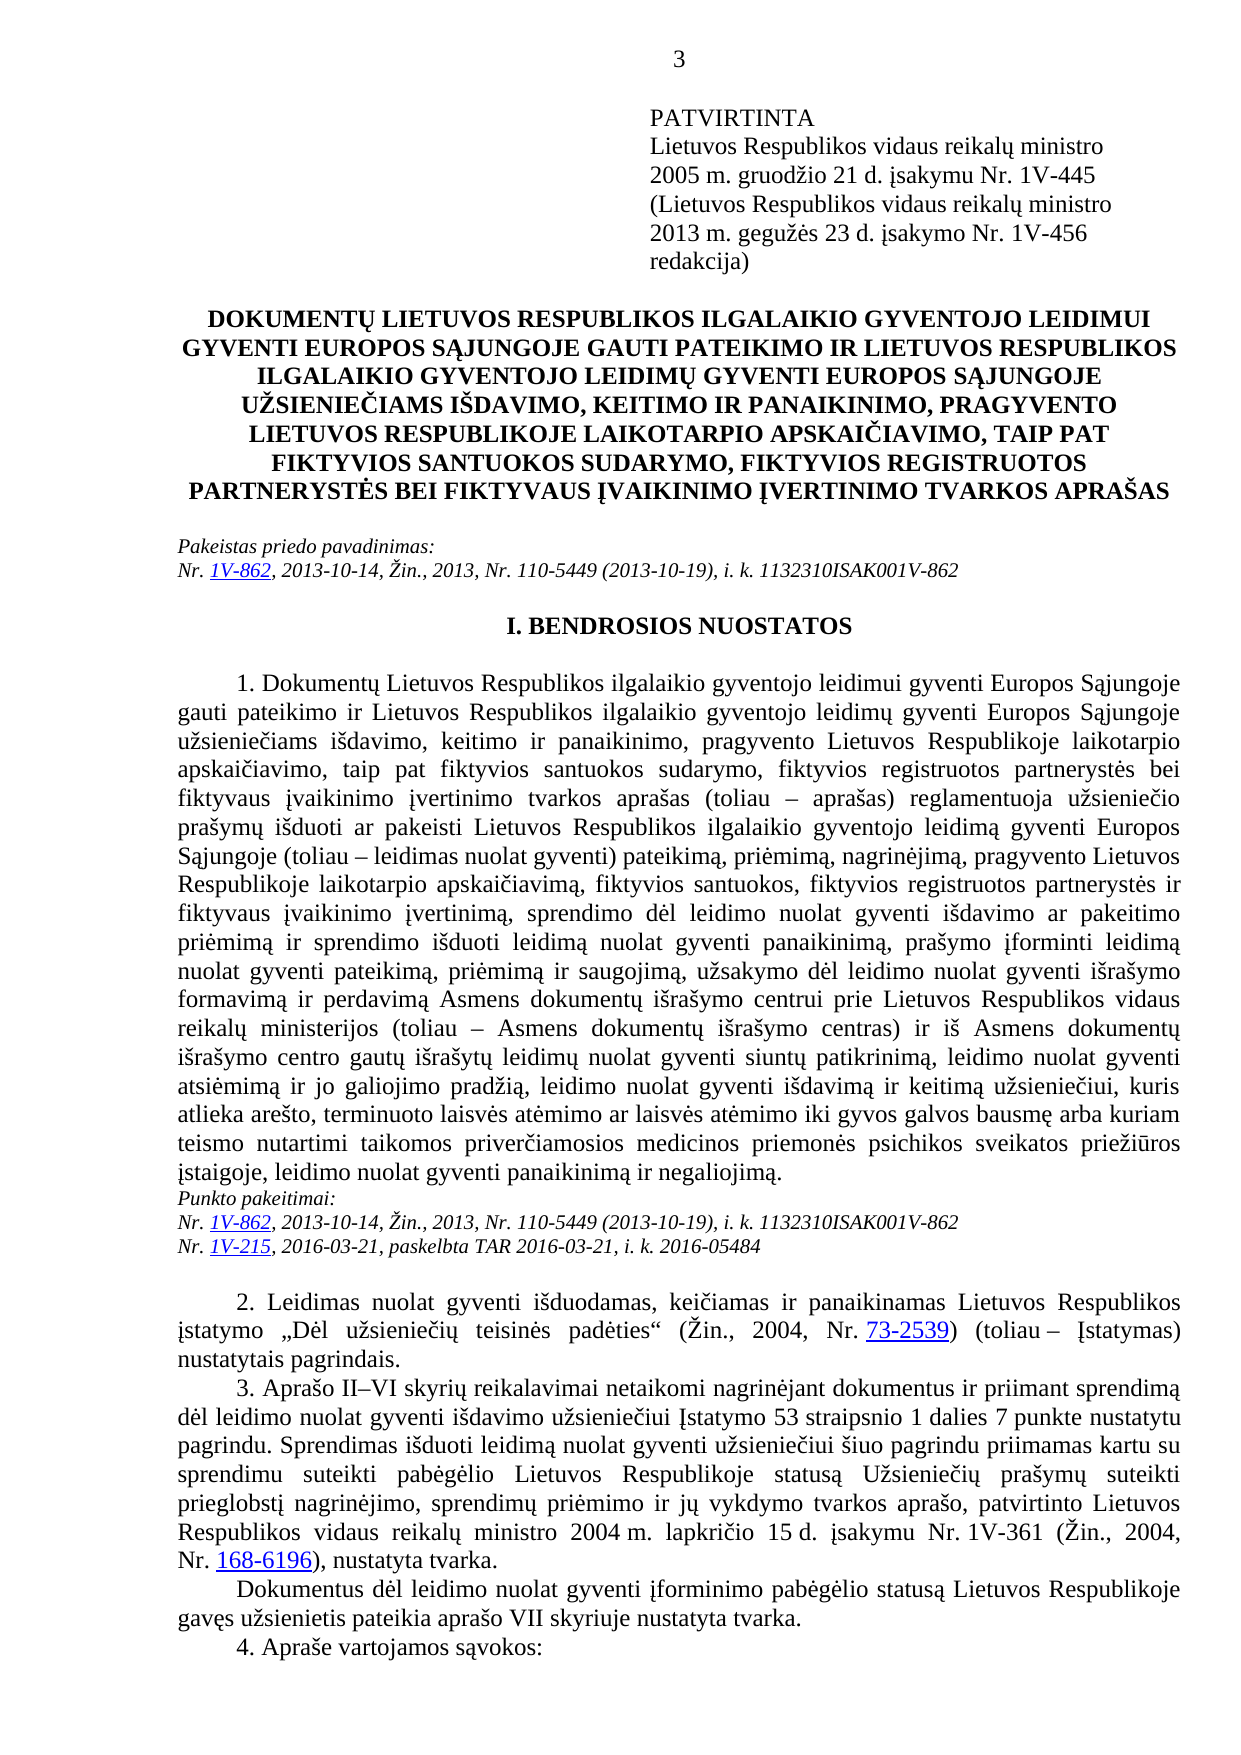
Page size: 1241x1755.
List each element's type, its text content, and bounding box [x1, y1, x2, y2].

text Nr. 1V-862, 2013-10-14, Žin., 2013, Nr. 110-5449 (2013-10-19), i. k. 1132310ISAK001V-862 [177, 558, 1181, 582]
text Nr. 1V-215, 2016-03-21, paskelbta TAR 2016-03-21, i. k. 2016-05484 [177, 1234, 1181, 1258]
text PATVIRTINTA [649, 103, 1181, 131]
text (Lietuvos Respublikos vidaus reikalų ministro 2013 m. gegužės 23 d. įsakymo Nr. 1V-456 [649, 189, 1181, 246]
text 1. Dokumentų Lietuvos Respublikos ilgalaikio gyventojo leidimui gyventi Europos Sąjungoje gauti pateikimo ir Lietuvos Respublikos ilgalaikio gyventojo leidimų gyventi Europos Sąjungoje užsieniečiams išdavimo, keitimo ir panaikinimo, pragyvento Lietuvos Respublikoje laikotarpio apskaičiavimo, taip pat fiktyvios santuokos sudarymo, fiktyvios registruotos partnerystės bei fiktyvaus įvaikinimo įvertinimo tvarkos aprašas (toliau – aprašas) reglamentuoja užsieniečio prašymų išduoti ar pakeisti Lietuvos Respublikos ilgalaikio gyventojo leidimą gyventi Europos Sąjungoje (toliau – leidimas nuolat gyventi) pateikimą, priėmimą, nagrinėjimą, pragyvento Lietuvos Respublikoje laikotarpio apskaičiavimą, fiktyvios santuokos, fiktyvios registruotos partnerystės ir fiktyvaus įvaikinimo įvertinimą, sprendimo dėl leidimo nuolat gyventi išdavimo ar pakeitimo priėmimą ir sprendimo išduoti leidimą nuolat gyventi panaikinimą, prašymo įforminti leidimą nuolat gyventi pateikimą, priėmimą ir saugojimą, užsakymo dėl leidimo nuolat gyventi išrašymo formavimą ir perdavimą Asmens dokumentų išrašymo centrui prie Lietuvos Respublikos vidaus reikalų ministerijos (toliau – Asmens dokumentų išrašymo centras) ir iš Asmens dokumentų išrašymo centro gautų išrašytų leidimų nuolat gyventi siuntų patikrinimą, leidimo nuolat gyventi atsiėmimą ir jo galiojimo pradžią, leidimo nuolat gyventi išdavimą ir keitimą užsieniečiui, kuris atlieka arešto, terminuoto laisvės atėmimo ar laisvės atėmimo iki gyvos galvos bausmę arba kuriam teismo nutartimi taikomos priverčiamosios medicinos priemonės psichikos sveikatos priežiūros įstaigoje, leidimo nuolat gyventi panaikinimą ir negaliojimą. [177, 668, 1181, 1186]
text Nr. 1V-862, 2013-10-14, Žin., 2013, Nr. 110-5449 (2013-10-19), i. k. 1132310ISAK001V-862 [177, 1210, 1181, 1234]
text I. BENDROSIOS NUOSTATOS [177, 611, 1181, 639]
text redakcija) [649, 246, 1181, 275]
text Dokumentus dėl leidimo nuolat gyventi įforminimo pabėgėlio statusą Lietuvos Respublikoje gavęs užsienietis pateikia aprašo VII skyriuje nustatyta tvarka. [177, 1574, 1181, 1632]
text Lietuvos Respublikos vidaus reikalų ministro 2005 m. gruodžio 21 d. įsakymu Nr. 1V-445 [649, 131, 1181, 189]
text 2. Leidimas nuolat gyventi išduodamas, keičiamas ir panaikinamas Lietuvos Respublikos įstatymo „Dėl užsieniečių teisinės padėties“ (Žin., 2004, Nr. 73-2539) (toliau – Įstatymas) nustatytais pagrindais. [177, 1287, 1181, 1373]
text 3. Aprašo II–VI skyrių reikalavimai netaikomi nagrinėjant dokumentus ir priimant sprendimą dėl leidimo nuolat gyventi išdavimo užsieniečiui Įstatymo 53 straipsnio 1 dalies 7 punkte nustatytu pagrindu. Sprendimas išduoti leidimą nuolat gyventi užsieniečiui šiuo pagrindu priimamas kartu su sprendimu suteikti pabėgėlio Lietuvos Respublikoje statusą Užsieniečių prašymų suteikti prieglobstį nagrinėjimo, sprendimų priėmimo ir jų vykdymo tvarkos aprašo, patvirtinto Lietuvos Respublikos vidaus reikalų ministro 2004 m. lapkričio 15 d. įsakymu Nr. 1V-361 (Žin., 2004, Nr. 168-6196), nustatyta tvarka. [177, 1373, 1181, 1574]
text Punkto pakeitimai: [177, 1186, 1181, 1210]
text Pakeistas priedo pavadinimas: [177, 534, 1181, 558]
text dokumentų Lietuvos respublikos ilgalaikio gyventojo leidimui gyventi Europos SĄJUNGOJE gauti pateikimo ir Lietuvos respublikos ilgalaikio gyventojo leidimų gyventi Europos SĄJUNGOJE UŽSIENIEČIAMS išdavimo, keitimo IR panaikinimo, pragyvento Lietuvos Respublikoje laikotarpio apskaičiavimo, taip pat fiktyvios santuokos sudarymo, fiktyvios registruotos partnerystės BEI fiktyvaus įvaikinimo įvertinimo tvarkos aprašAS [177, 304, 1181, 505]
text 4. Apraše vartojamos sąvokos: [177, 1632, 1181, 1660]
